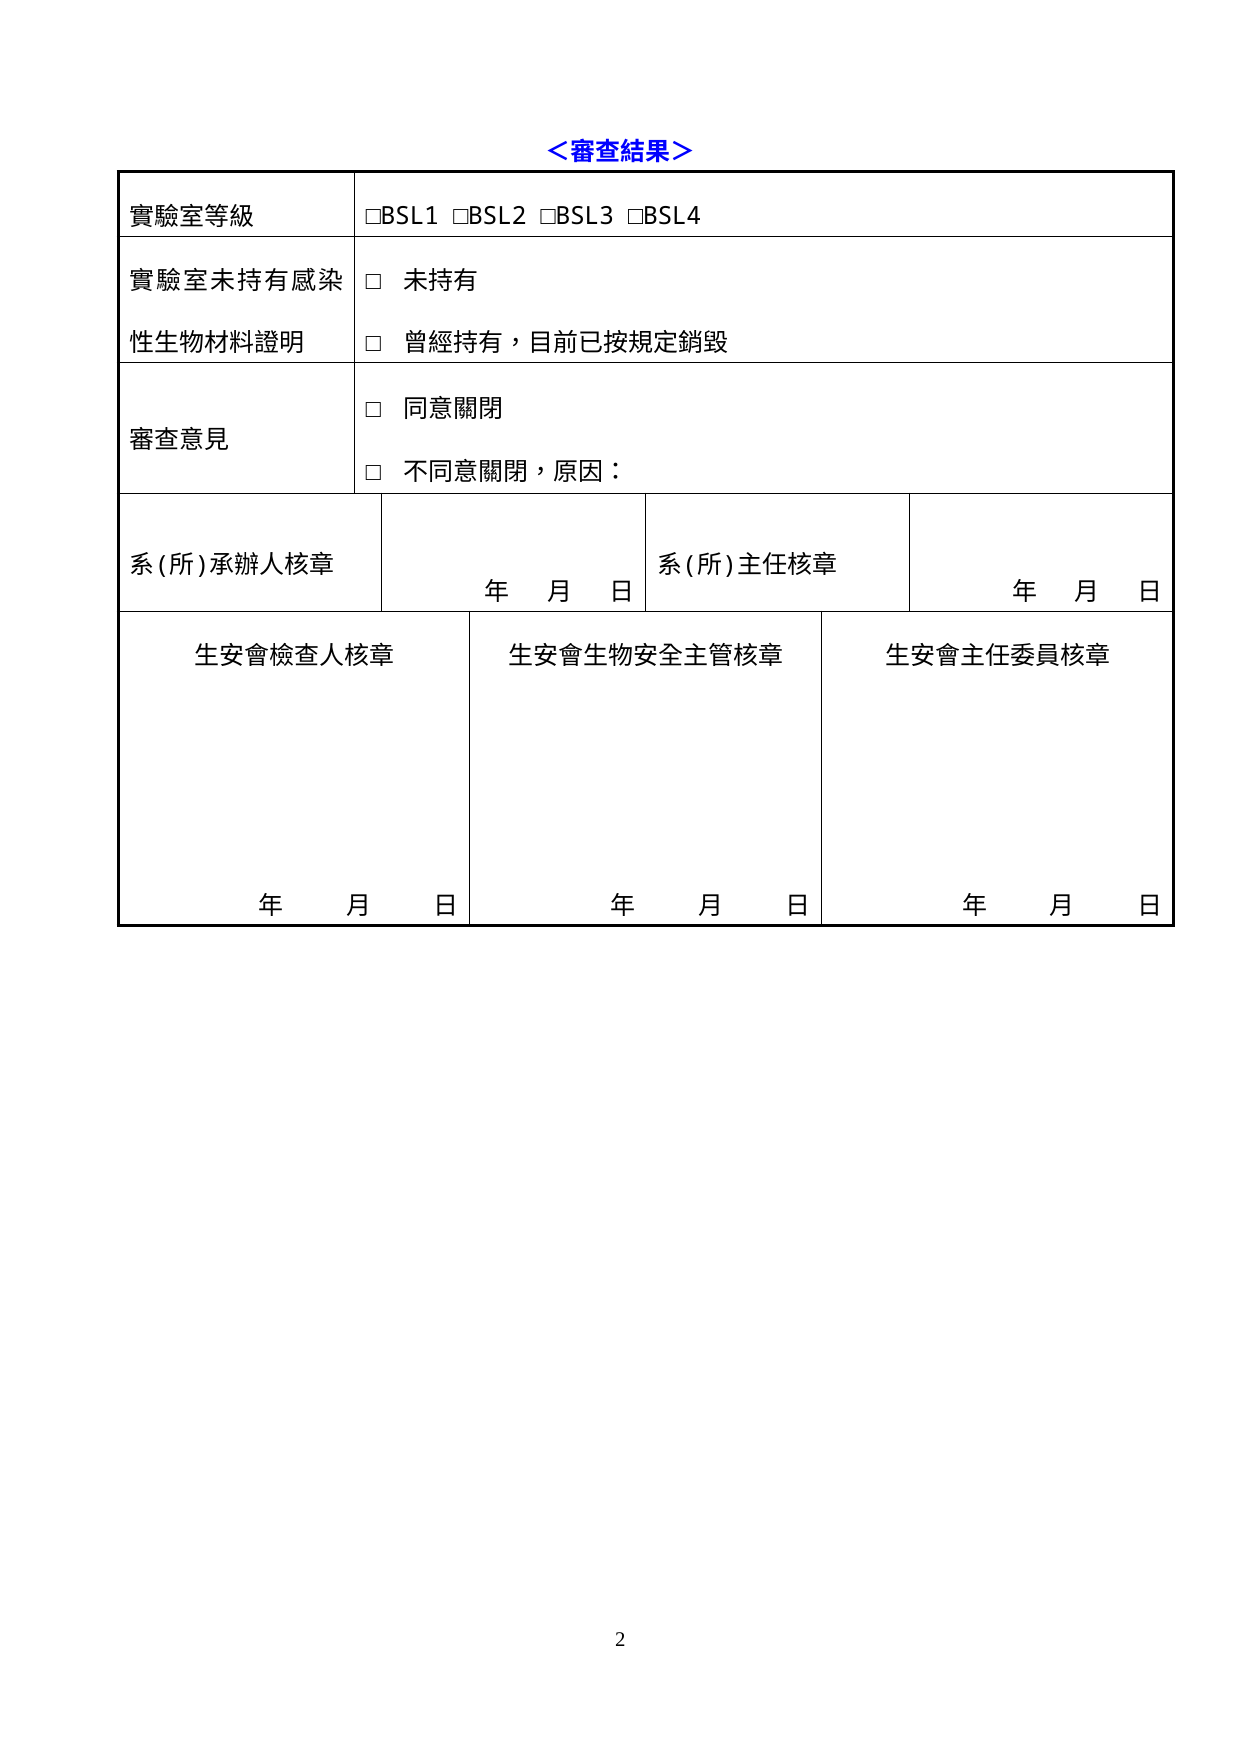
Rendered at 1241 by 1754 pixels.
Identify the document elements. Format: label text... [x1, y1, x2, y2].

table_cell 生安會主任委員核章 年 月 日 [822, 612, 1172, 924]
table_cell 未持有 曾經持有，目前已按規定銷毀 [355, 237, 1172, 362]
text ＜審查結果＞ [118, 108, 1122, 170]
table_cell 實驗室未持有感染性生物材料證明 [120, 237, 354, 362]
table_header 實驗室等級 [120, 173, 354, 236]
table_cell 系(所)主任核章 [646, 494, 909, 611]
table_cell 生安會檢查人核章 年 月 日 [120, 612, 469, 924]
table_cell 年 月 日 [910, 494, 1172, 611]
table_cell 年 月 日 [382, 494, 645, 611]
table_cell 審查意見 [120, 363, 354, 492]
table_header □BSL1 □BSL2 □BSL3 □BSL4 [355, 173, 1172, 236]
table_cell 生安會生物安全主管核章 年 月 日 [470, 612, 821, 924]
table_cell 同意關閉 不同意關閉，原因： [355, 363, 1172, 492]
table_cell 系(所)承辦人核章 [120, 494, 381, 611]
